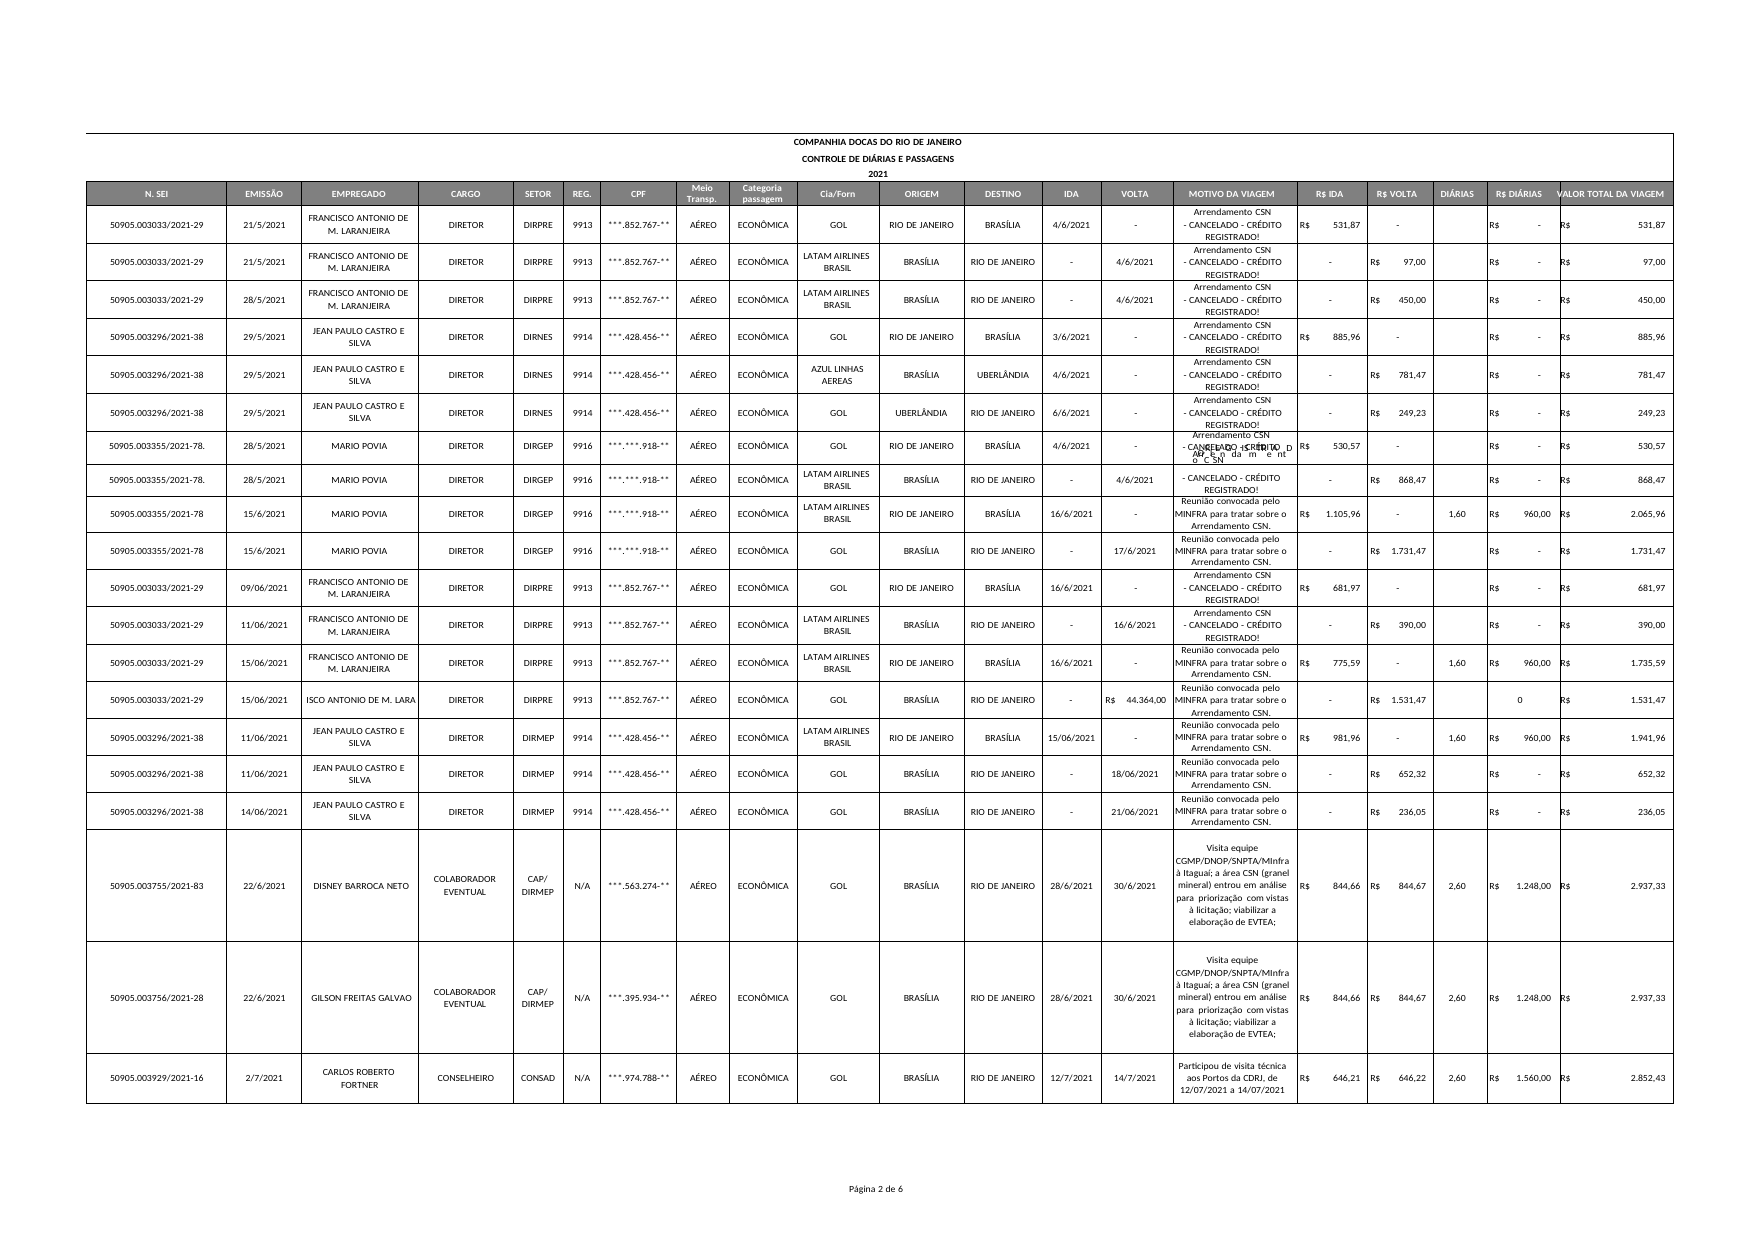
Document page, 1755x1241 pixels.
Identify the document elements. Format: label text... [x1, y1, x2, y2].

table_cell 15/06/2021 [227, 645, 301, 681]
table_cell ECONÔMICA [730, 719, 797, 755]
table_cell 885,96 [1605, 319, 1673, 355]
table_cell 29/5/2021 [227, 356, 301, 393]
table_cell R$ [1488, 394, 1512, 431]
table_cell 1.735,59 [1605, 645, 1673, 681]
table_cell [1434, 394, 1487, 431]
table_cell R$ [1368, 682, 1389, 718]
table_cell DIRPRE [514, 645, 563, 681]
table_cell Visita equipe CGMP/DNOP/SNPTA/MInfra à Itaguaí; a área CSN (granel mineral) entrou em análise para priorização com vistas à licitação; viabilizar a elaboração de EVTEA; [1174, 830, 1297, 941]
table_cell R$ [1561, 793, 1605, 829]
table_cell 50905.003296/2021-38 [87, 356, 226, 393]
table_cell DIRETOR [419, 206, 513, 243]
table_cell - [1298, 244, 1367, 280]
table_cell 4/6/2021 [1102, 244, 1173, 280]
table_cell RIO DE JANEIRO [880, 206, 964, 243]
table_cell R$ [1368, 356, 1389, 393]
table_cell R$ [1488, 645, 1512, 681]
table_cell FRANCISCO ANTONIO DE M. LARANJEIRA [302, 206, 418, 243]
table_cell ECONÔMICA [730, 244, 797, 280]
table_cell 1.560,00 [1512, 1054, 1560, 1103]
table_cell AÉREO [677, 793, 729, 829]
table_cell Arrendamento CSN - CANCELADO - CRÉDITO REGISTRADO! [1174, 244, 1297, 280]
table_cell [1434, 682, 1487, 718]
table_cell DIRNES [514, 319, 563, 355]
table_cell 28/5/2021 [227, 432, 301, 464]
table_cell Arrendamento CSN - CANCELADO - CRÉDITO REGISTRADO! [1174, 607, 1297, 644]
table_cell - [1298, 465, 1367, 496]
table_cell DESTINO [965, 182, 1042, 205]
table_cell Reunião convocada pelo MINFRA para tratar sobre o Arrendamento CSN. [1174, 756, 1297, 792]
table_cell GOL [798, 394, 879, 431]
table_cell - [1102, 570, 1173, 606]
table_cell LATAM AIRLINES BRASIL [798, 281, 879, 318]
table_cell R$ DIÁRIAS [1488, 182, 1560, 205]
table_cell 9916 [564, 432, 600, 464]
table_cell 50905.003033/2021-29 [87, 281, 226, 318]
table_cell 16/6/2021 [1043, 570, 1101, 606]
table_cell R$ [1368, 1054, 1389, 1103]
table_cell 30/6/2021 [1102, 942, 1173, 1053]
table_cell - [1512, 533, 1560, 569]
table_cell ***.***.918-** [601, 432, 676, 464]
table_cell 681,97 [1605, 570, 1673, 606]
table_cell Arrendamento CSN - CANCELADO - CRÉDITO REGISTRADO! [1174, 206, 1297, 243]
table_cell ECONÔMICA [730, 206, 797, 243]
table_cell 50905.003296/2021-38 [87, 793, 226, 829]
table_cell DIRETOR [419, 281, 513, 318]
table_cell - [1102, 497, 1173, 532]
table_cell - [1512, 356, 1560, 393]
table_cell 50905.003033/2021-29 [87, 206, 226, 243]
table_cell - [1102, 356, 1173, 393]
table_cell R$ [1298, 942, 1320, 1053]
table_cell 646,21 [1320, 1054, 1367, 1103]
table_cell [1434, 756, 1487, 792]
table_cell GOL [798, 682, 879, 718]
table_cell ***.428.456-** [601, 793, 676, 829]
table_cell CONSAD [514, 1054, 563, 1103]
table_cell - [1298, 756, 1367, 792]
table_cell 11/06/2021 [227, 719, 301, 755]
table_cell R$ [1298, 319, 1320, 355]
table_cell 50905.003033/2021-29 [87, 682, 226, 718]
table_cell R$ [1298, 719, 1320, 755]
table_cell - [1512, 281, 1560, 318]
table_cell AÉREO [677, 244, 729, 280]
table_cell EMPREGADO [302, 182, 418, 205]
table_cell 3/6/2021 [1043, 319, 1101, 355]
table_cell R$ [1488, 319, 1512, 355]
table_cell R$ [1368, 394, 1389, 431]
table_cell [1434, 319, 1487, 355]
table_cell RIO DE JANEIRO [965, 281, 1042, 318]
table_cell DIRGEP [514, 465, 563, 496]
table_cell ***.563.274-** [601, 830, 676, 941]
table_cell BRASÍLIA [880, 756, 964, 792]
table_cell ***.428.456-** [601, 394, 676, 431]
table_cell - [1368, 497, 1433, 532]
table_cell 14/06/2021 [227, 793, 301, 829]
table_cell AÉREO [677, 465, 729, 496]
table_cell R$ [1488, 281, 1512, 318]
table_cell DIRMEP [514, 719, 563, 755]
table_cell BRASÍLIA [880, 682, 964, 718]
table_cell 450,00 [1605, 281, 1673, 318]
table_cell DIRETOR [419, 497, 513, 532]
table_cell AZUL LINHAS AEREAS [798, 356, 879, 393]
table_cell DIRETOR [419, 244, 513, 280]
table_cell 16/6/2021 [1102, 607, 1173, 644]
table_cell DIRGEP [514, 432, 563, 464]
table_cell 844,67 [1389, 830, 1433, 941]
table_cell R$ [1488, 244, 1512, 280]
table_cell DIRETOR [419, 793, 513, 829]
table_cell 50905.003355/2021-78. [87, 432, 226, 464]
table_cell 9913 [564, 570, 600, 606]
table_cell 9913 [564, 244, 600, 280]
table_cell 775,59 [1320, 645, 1367, 681]
table_cell FRANCISCO ANTONIO DE M. LARANJEIRA [302, 281, 418, 318]
table_cell 9913 [564, 607, 600, 644]
table_cell R$ [1561, 465, 1605, 496]
table_cell DIRETOR [419, 394, 513, 431]
table_cell AÉREO [677, 432, 729, 464]
table_cell JEAN PAULO CASTRO E SILVA [302, 394, 418, 431]
table_cell 29/5/2021 [227, 319, 301, 355]
table_cell 531,87 [1605, 206, 1673, 243]
table_cell JEAN PAULO CASTRO E SILVA [302, 793, 418, 829]
table_cell 9914 [564, 719, 600, 755]
table_cell R$ [1488, 570, 1512, 606]
table_cell R$ [1488, 356, 1512, 393]
table_cell - [1043, 793, 1101, 829]
table_cell UBERLÂNDIA [965, 356, 1042, 393]
table_cell ECONÔMICA [730, 570, 797, 606]
table_cell - [1298, 793, 1367, 829]
table_cell BRASÍLIA [880, 281, 964, 318]
table_cell EMISSÃO [227, 182, 301, 205]
table_cell R$ [1368, 607, 1389, 644]
table_cell AÉREO [677, 830, 729, 941]
table_cell ***.852.767-** [601, 682, 676, 718]
table_cell R$ [1561, 533, 1605, 569]
table_cell BRASÍLIA [965, 497, 1042, 532]
table_cell RIO DE JANEIRO [965, 756, 1042, 792]
table_cell 9913 [564, 645, 600, 681]
table_cell 981,96 [1320, 719, 1367, 755]
table_cell 4/6/2021 [1043, 356, 1101, 393]
table_cell R$ [1368, 244, 1389, 280]
table_cell 2/7/2021 [227, 1054, 301, 1103]
table_cell 844,67 [1389, 942, 1433, 1053]
table_cell BRASÍLIA [965, 432, 1042, 464]
table_cell LATAM AIRLINES BRASIL [798, 497, 879, 532]
table_cell ECONÔMICA [730, 682, 797, 718]
table_cell ECONÔMICA [730, 432, 797, 464]
table_cell R$ [1368, 830, 1389, 941]
table_cell 2.065,96 [1605, 497, 1673, 532]
table_cell 1.248,00 [1512, 830, 1560, 941]
table_cell ECONÔMICA [730, 394, 797, 431]
table_cell ORIGEM [880, 182, 964, 205]
table_cell BRASÍLIA [965, 719, 1042, 755]
table_cell 30/6/2021 [1102, 830, 1173, 941]
table_cell R$ [1488, 465, 1512, 496]
table_cell [1434, 607, 1487, 644]
table_cell 530,57 [1320, 432, 1367, 464]
table_cell CONSELHEIRO [419, 1054, 513, 1103]
table_cell 50905.003033/2021-29 [87, 607, 226, 644]
table_cell - [1298, 394, 1367, 431]
table_cell - [1043, 607, 1101, 644]
table_cell - [1512, 793, 1560, 829]
table_cell R$ [1488, 942, 1512, 1053]
table_cell - [1043, 533, 1101, 569]
table_cell AÉREO [677, 533, 729, 569]
table_cell AÉREO [677, 206, 729, 243]
table_cell - [1102, 432, 1173, 464]
table_cell 844,66 [1320, 830, 1367, 941]
table_cell VOLTA [1102, 182, 1173, 205]
table_cell 50905.003756/2021-28 [87, 942, 226, 1053]
table_cell BRASÍLIA [880, 533, 964, 569]
table_cell AÉREO [677, 682, 729, 718]
table_cell BRASÍLIA [880, 465, 964, 496]
table_cell 1,60 [1434, 719, 1487, 755]
table_cell R$ [1298, 497, 1320, 532]
table_cell R$ [1368, 281, 1389, 318]
table_cell 1.105,96 [1320, 497, 1367, 532]
table_cell SETOR [514, 182, 563, 205]
table_cell ***.852.767-** [601, 645, 676, 681]
table_cell Arrendamento CSN - CANCELADO - CRÉDITO ArrReEnGdaISmTReAntDoOC!SN [1174, 432, 1297, 464]
table_cell 15/6/2021 [227, 533, 301, 569]
table_cell RIO DE JANEIRO [965, 942, 1042, 1053]
table_cell 885,96 [1320, 319, 1367, 355]
table_cell 1.731,47 [1389, 533, 1433, 569]
table_cell GOL [798, 206, 879, 243]
table_cell ECONÔMICA [730, 281, 797, 318]
table_cell Arrendamento CSN - CANCELADO - CRÉDITO REGISTRADO! [1174, 394, 1297, 431]
table_cell 390,00 [1389, 607, 1433, 644]
table_cell 1.531,47 [1605, 682, 1673, 718]
table_cell 50905.003033/2021-29 [87, 645, 226, 681]
table_cell R$ [1488, 607, 1512, 644]
table_cell 2.937,33 [1605, 942, 1673, 1053]
table_cell 236,05 [1389, 793, 1433, 829]
table_cell BRASÍLIA [880, 830, 964, 941]
table_cell - [1368, 432, 1433, 464]
table_cell - [1512, 756, 1560, 792]
table_cell [1434, 793, 1487, 829]
table_cell Arrendamento CSN - CANCELADO - CRÉDITO REGISTRADO! [1174, 319, 1297, 355]
table_cell Reunião convocada pelo MINFRA para tratar sobre o Arrendamento CSN. [1174, 497, 1297, 532]
table_cell R$ [1368, 756, 1389, 792]
table_cell AÉREO [677, 281, 729, 318]
table_cell - [1368, 645, 1433, 681]
table_cell R$ [1561, 394, 1605, 431]
table_cell 646,22 [1389, 1054, 1433, 1103]
table_cell AÉREO [677, 394, 729, 431]
table_cell LATAM AIRLINES BRASIL [798, 607, 879, 644]
table_cell DIRMEP [514, 756, 563, 792]
table_cell 50905.003033/2021-29 [87, 244, 226, 280]
table_cell 21/5/2021 [227, 244, 301, 280]
table_cell DIRETOR [419, 607, 513, 644]
table_cell GOL [798, 319, 879, 355]
table_cell 22/6/2021 [227, 830, 301, 941]
table_cell 50905.003755/2021-83 [87, 830, 226, 941]
table_cell 844,66 [1320, 942, 1367, 1053]
table_cell 50905.003355/2021-78 [87, 533, 226, 569]
table_cell - [1512, 319, 1560, 355]
table_cell ECONÔMICA [730, 465, 797, 496]
table_cell 9914 [564, 756, 600, 792]
table_cell CARGO [419, 182, 513, 205]
table_cell R$ [1488, 756, 1512, 792]
table_cell VALOR TOTAL DA VIAGEM [1561, 182, 1673, 205]
table_cell - [1298, 607, 1367, 644]
table_cell R$ [1298, 570, 1320, 606]
table_cell ISCO ANTONIO DE M. LARA [302, 682, 418, 718]
table_cell DIRNES [514, 356, 563, 393]
table_cell ***.428.456-** [601, 719, 676, 755]
table_cell - [1102, 719, 1173, 755]
table_cell ***.852.767-** [601, 206, 676, 243]
table_cell ***.852.767-** [601, 570, 676, 606]
table_cell - [1102, 206, 1173, 243]
table_cell 50905.003296/2021-38 [87, 756, 226, 792]
table_cell DIRETOR [419, 645, 513, 681]
table_cell 44.364,00 [1123, 682, 1173, 718]
table_cell DIRETOR [419, 756, 513, 792]
table_cell R$ [1561, 319, 1605, 355]
table_cell ECONÔMICA [730, 793, 797, 829]
table_cell ECONÔMICA [730, 942, 797, 1053]
table_cell BRASÍLIA [880, 793, 964, 829]
table_cell R$ [1561, 356, 1605, 393]
table_cell GOL [798, 756, 879, 792]
table_cell [1434, 281, 1487, 318]
table_cell 17/6/2021 [1102, 533, 1173, 569]
table_cell MARIO POVIA [302, 533, 418, 569]
table_cell 15/06/2021 [227, 682, 301, 718]
table_cell ***.852.767-** [601, 244, 676, 280]
table_cell GOL [798, 1054, 879, 1103]
table_cell FRANCISCO ANTONIO DE M. LARANJEIRA [302, 607, 418, 644]
table_cell CAP/ DIRMEP [514, 942, 563, 1053]
table_cell RIO DE JANEIRO [965, 244, 1042, 280]
table_cell ***.428.456-** [601, 319, 676, 355]
table_cell BRASÍLIA [880, 1054, 964, 1103]
table_cell Reunião convocada pelo MINFRA para tratar sobre o Arrendamento CSN. [1174, 719, 1297, 755]
table_cell R$ [1488, 206, 1512, 243]
table_cell Reunião convocada pelo MINFRA para tratar sobre o Arrendamento CSN. [1174, 533, 1297, 569]
table_cell [1434, 465, 1487, 496]
table_cell ECONÔMICA [730, 645, 797, 681]
table_cell DIRPRE [514, 281, 563, 318]
table_cell 97,00 [1605, 244, 1673, 280]
table_cell RIO DE JANEIRO [965, 830, 1042, 941]
table_cell 21/5/2021 [227, 206, 301, 243]
table_cell - [1512, 607, 1560, 644]
table_cell 9914 [564, 394, 600, 431]
table_cell - [1298, 533, 1367, 569]
table_cell 09/06/2021 [227, 570, 301, 606]
table_cell DIRETOR [419, 319, 513, 355]
table_cell Meio Transp. [677, 182, 729, 205]
table_cell 18/06/2021 [1102, 756, 1173, 792]
table_cell 1.531,47 [1389, 682, 1433, 718]
table_cell 4/6/2021 [1102, 281, 1173, 318]
table_cell R$ [1488, 830, 1512, 941]
table_cell ***.852.767-** [601, 281, 676, 318]
table_cell R$ [1561, 719, 1605, 755]
table_cell 0 [1488, 682, 1560, 718]
table_cell 22/6/2021 [227, 942, 301, 1053]
table_cell RIO DE JANEIRO [965, 1054, 1042, 1103]
table_cell - [1512, 206, 1560, 243]
table_cell ECONÔMICA [730, 533, 797, 569]
table_cell 50905.003296/2021-38 [87, 394, 226, 431]
table_cell Reunião convocada pelo MINFRA para tratar sobre o Arrendamento CSN. [1174, 645, 1297, 681]
table_cell [1434, 356, 1487, 393]
table_cell 50905.003296/2021-38 [87, 719, 226, 755]
table_cell 6/6/2021 [1043, 394, 1101, 431]
table_cell 2,60 [1434, 942, 1487, 1053]
table_cell FRANCISCO ANTONIO DE M. LARANJEIRA [302, 244, 418, 280]
table_cell - [1512, 570, 1560, 606]
table_cell 652,32 [1389, 756, 1433, 792]
table_cell R$ [1368, 465, 1389, 496]
table_cell 530,57 [1605, 432, 1673, 464]
table_cell DIRNES [514, 394, 563, 431]
table_cell - [1298, 281, 1367, 318]
table_cell AÉREO [677, 570, 729, 606]
table_cell Reunião convocada pelo MINFRA para tratar sobre o Arrendamento CSN. [1174, 682, 1297, 718]
table_cell - [1512, 244, 1560, 280]
table_cell AÉREO [677, 356, 729, 393]
table_cell 960,00 [1512, 719, 1560, 755]
table_cell DIRPRE [514, 607, 563, 644]
table_cell AÉREO [677, 1054, 729, 1103]
table_cell 450,00 [1389, 281, 1433, 318]
table_cell 960,00 [1512, 497, 1560, 532]
table_cell DIRETOR [419, 682, 513, 718]
table_cell 681,97 [1320, 570, 1367, 606]
table_cell 12/7/2021 [1043, 1054, 1101, 1103]
table_cell [1434, 570, 1487, 606]
table_cell R$ [1488, 793, 1512, 829]
table_cell 50905.003929/2021-16 [87, 1054, 226, 1103]
table_cell R$ [1561, 206, 1605, 243]
table_cell 28/6/2021 [1043, 830, 1101, 941]
table_cell 9916 [564, 497, 600, 532]
table_cell DIRETOR [419, 719, 513, 755]
table_cell Reunião convocada pelo MINFRA para tratar sobre o Arrendamento CSN. [1174, 793, 1297, 829]
table_cell 14/7/2021 [1102, 1054, 1173, 1103]
table_cell ECONÔMICA [730, 1054, 797, 1103]
table_cell - [1368, 570, 1433, 606]
table_cell GILSON FREITAS GALVAO [302, 942, 418, 1053]
table_cell 16/6/2021 [1043, 497, 1101, 532]
table_cell Arrendamento CSN - CANCELADO - CRÉDITO REGISTRADO! [1174, 281, 1297, 318]
table_cell AÉREO [677, 645, 729, 681]
table_cell N/A [564, 942, 600, 1053]
table_cell GOL [798, 570, 879, 606]
table_cell - [1102, 319, 1173, 355]
table_cell R$ [1368, 533, 1389, 569]
table_cell 781,47 [1605, 356, 1673, 393]
table_cell R$ [1298, 432, 1320, 464]
table_cell - [1043, 465, 1101, 496]
table_cell MARIO POVIA [302, 497, 418, 532]
table_cell R$ [1488, 1054, 1512, 1103]
table_cell 9913 [564, 281, 600, 318]
table_cell R$ [1561, 497, 1605, 532]
table_cell AÉREO [677, 942, 729, 1053]
table_cell GOL [798, 432, 879, 464]
table_cell RIO DE JANEIRO [965, 394, 1042, 431]
table_cell 1.248,00 [1512, 942, 1560, 1053]
table_cell [1434, 533, 1487, 569]
table_cell 15/06/2021 [1043, 719, 1101, 755]
table_cell - [1043, 756, 1101, 792]
table_cell GOL [798, 830, 879, 941]
table_cell 50905.003355/2021-78. [87, 465, 226, 496]
table_cell AÉREO [677, 756, 729, 792]
table_cell JEAN PAULO CASTRO E SILVA [302, 319, 418, 355]
table_cell 390,00 [1605, 607, 1673, 644]
table_cell - [1368, 319, 1433, 355]
table_cell R$ [1298, 206, 1320, 243]
table_cell R$ [1561, 281, 1605, 318]
table_cell 50905.003296/2021-38 [87, 319, 226, 355]
table_cell MOTIVO DA VIAGEM [1174, 182, 1297, 205]
table_cell 9916 [564, 465, 600, 496]
table_cell N. SEI [87, 182, 226, 205]
table_cell DIRGEP [514, 533, 563, 569]
table_cell R$ [1561, 682, 1605, 718]
table_cell ***.428.456-** [601, 356, 676, 393]
table_cell LATAM AIRLINES BRASIL [798, 645, 879, 681]
table_cell AÉREO [677, 607, 729, 644]
table_cell GOL [798, 942, 879, 1053]
table_cell - [1043, 682, 1101, 718]
table_cell ***.***.918-** [601, 533, 676, 569]
table_cell R$ [1488, 432, 1512, 464]
table_cell ***.428.456-** [601, 756, 676, 792]
table_cell 2.937,33 [1605, 830, 1673, 941]
table_cell 28/6/2021 [1043, 942, 1101, 1053]
table_cell R$ [1561, 244, 1605, 280]
table_cell DIRETOR [419, 356, 513, 393]
table_cell 249,23 [1605, 394, 1673, 431]
table_cell R$ [1488, 719, 1512, 755]
table_cell 960,00 [1512, 645, 1560, 681]
table_cell BRASÍLIA [880, 942, 964, 1053]
table_cell ECONÔMICA [730, 756, 797, 792]
table_cell CARLOS ROBERTO FORTNER [302, 1054, 418, 1103]
table_cell AÉREO [677, 319, 729, 355]
table_cell R$ [1368, 793, 1389, 829]
table_cell DIRPRE [514, 682, 563, 718]
table_cell 1,60 [1434, 497, 1487, 532]
table_cell R$ [1561, 830, 1605, 941]
table_cell 249,23 [1389, 394, 1433, 431]
table_cell BRASÍLIA [965, 206, 1042, 243]
table_cell N/A [564, 1054, 600, 1103]
table_cell COLABORADOR EVENTUAL [419, 942, 513, 1053]
table_cell R$ [1488, 533, 1512, 569]
table_cell DIRPRE [514, 244, 563, 280]
table_cell ECONÔMICA [730, 497, 797, 532]
table_cell 29/5/2021 [227, 394, 301, 431]
table_cell R$ [1298, 830, 1320, 941]
table_cell 28/5/2021 [227, 281, 301, 318]
table_cell 1.941,96 [1605, 719, 1673, 755]
table_cell AÉREO [677, 497, 729, 532]
table_cell - [1043, 244, 1101, 280]
table_cell R$ [1561, 1054, 1605, 1103]
table_cell Arrendamento CSN - CANCELADO - CRÉDITO REGISTRADO! [1174, 570, 1297, 606]
table_cell JEAN PAULO CASTRO E SILVA [302, 756, 418, 792]
table_cell - [1368, 206, 1433, 243]
table_cell BRASÍLIA [880, 356, 964, 393]
table_cell DIRETOR [419, 570, 513, 606]
table_cell RIO DE JANEIRO [880, 432, 964, 464]
table_cell MARIO POVIA [302, 432, 418, 464]
table_cell ***.***.918-** [601, 465, 676, 496]
table_cell DIRETOR [419, 533, 513, 569]
table_cell COLABORADOR EVENTUAL [419, 830, 513, 941]
table_cell ECONÔMICA [730, 607, 797, 644]
table_cell 9914 [564, 356, 600, 393]
table_cell 531,87 [1320, 206, 1367, 243]
table_cell RIO DE JANEIRO [880, 319, 964, 355]
table_cell DIRETOR [419, 432, 513, 464]
table_cell 9916 [564, 533, 600, 569]
table_cell 9913 [564, 682, 600, 718]
table_cell 16/6/2021 [1043, 645, 1101, 681]
table_cell GOL [798, 793, 879, 829]
table_cell 2.852,43 [1605, 1054, 1673, 1103]
table_cell - [1043, 281, 1101, 318]
table_cell LATAM AIRLINES BRASIL [798, 244, 879, 280]
table_cell - [1512, 432, 1560, 464]
table_cell RIO DE JANEIRO [965, 465, 1042, 496]
table_cell RIO DE JANEIRO [965, 607, 1042, 644]
table_cell DIRPRE [514, 570, 563, 606]
table_cell [1434, 206, 1487, 243]
table_cell R$ VOLTA [1368, 182, 1433, 205]
table_cell FRANCISCO ANTONIO DE M. LARANJEIRA [302, 645, 418, 681]
table_cell BRASÍLIA [965, 319, 1042, 355]
table_cell R$ [1561, 756, 1605, 792]
table_cell ***.974.788-** [601, 1054, 676, 1103]
table_cell R$ [1298, 1054, 1320, 1103]
table_cell JEAN PAULO CASTRO E SILVA [302, 719, 418, 755]
table_cell BRASÍLIA [965, 570, 1042, 606]
table_cell BRASÍLIA [965, 645, 1042, 681]
table_cell 9914 [564, 793, 600, 829]
table_cell 1.731,47 [1605, 533, 1673, 569]
table_cell Arrendamento CSN - CANCELADO - CRÉDITO REGISTRADO! [1174, 356, 1297, 393]
table_cell 21/06/2021 [1102, 793, 1173, 829]
table_cell DIRETOR [419, 465, 513, 496]
table_cell AÉREO [677, 719, 729, 755]
table_cell RIO DE JANEIRO [965, 793, 1042, 829]
table_cell DIRPRE [514, 206, 563, 243]
table_cell ***.395.934-** [601, 942, 676, 1053]
table_cell Participou de visita técnica aos Portos da CDRJ, de 12/07/2021 a 14/07/2021 [1174, 1054, 1297, 1103]
table_cell 781,47 [1389, 356, 1433, 393]
table_cell R$ [1488, 497, 1512, 532]
table_cell - [1102, 645, 1173, 681]
table_cell REG. [564, 182, 600, 205]
table_cell R$ [1561, 645, 1605, 681]
table_cell ECONÔMICA [730, 356, 797, 393]
table_cell 28/5/2021 [227, 465, 301, 496]
table_cell 2,60 [1434, 1054, 1487, 1103]
table_cell - [1298, 682, 1367, 718]
table_cell 11/06/2021 [227, 607, 301, 644]
table_cell UBERLÂNDIA [880, 394, 964, 431]
table_cell ECONÔMICA [730, 319, 797, 355]
table_cell - CANCELADO - CRÉDITO REGISTRADO! [1174, 465, 1297, 496]
table_cell [1434, 432, 1487, 464]
table_cell RIO DE JANEIRO [880, 645, 964, 681]
table_cell 236,05 [1605, 793, 1673, 829]
table_cell R$ [1368, 942, 1389, 1053]
table_cell CPF [601, 182, 676, 205]
table_cell ***.***.918-** [601, 497, 676, 532]
table_cell JEAN PAULO CASTRO E SILVA [302, 356, 418, 393]
table_cell GOL [798, 533, 879, 569]
table_cell 4/6/2021 [1102, 465, 1173, 496]
table_cell 15/6/2021 [227, 497, 301, 532]
table_cell 4/6/2021 [1043, 206, 1101, 243]
table_cell 2,60 [1434, 830, 1487, 941]
table_cell 9913 [564, 206, 600, 243]
table_cell 868,47 [1389, 465, 1433, 496]
table_cell RIO DE JANEIRO [880, 570, 964, 606]
table_cell 4/6/2021 [1043, 432, 1101, 464]
table_cell 97,00 [1389, 244, 1433, 280]
table_cell - [1102, 394, 1173, 431]
table_cell DIRMEP [514, 793, 563, 829]
table_cell R$ [1102, 682, 1123, 718]
table_cell 50905.003033/2021-29 [87, 570, 226, 606]
table_cell - [1512, 394, 1560, 431]
table_cell BRASÍLIA [880, 607, 964, 644]
table_cell 9914 [564, 319, 600, 355]
table_cell R$ [1561, 570, 1605, 606]
table_cell - [1368, 719, 1433, 755]
table_cell LATAM AIRLINES BRASIL [798, 719, 879, 755]
table_cell 11/06/2021 [227, 756, 301, 792]
table_cell 868,47 [1605, 465, 1673, 496]
table_cell R$ [1561, 942, 1605, 1053]
table_cell R$ [1561, 607, 1605, 644]
table_cell IDA [1043, 182, 1101, 205]
table_cell RIO DE JANEIRO [965, 533, 1042, 569]
table_cell Visita equipe CGMP/DNOP/SNPTA/MInfra à Itaguaí; a área CSN (granel mineral) entrou em análise para priorização com vistas à licitação; viabilizar a elaboração de EVTEA; [1174, 942, 1297, 1053]
table_cell - [1512, 465, 1560, 496]
table_cell BRASÍLIA [880, 244, 964, 280]
table_cell R$ [1561, 432, 1605, 464]
table_cell DISNEY BARROCA NETO [302, 830, 418, 941]
table_cell RIO DE JANEIRO [880, 719, 964, 755]
table_cell RIO DE JANEIRO [880, 497, 964, 532]
table_cell - [1298, 356, 1367, 393]
table_cell 50905.003355/2021-78 [87, 497, 226, 532]
table_cell N/A [564, 830, 600, 941]
table_cell R$ IDA [1298, 182, 1367, 205]
table_cell [1434, 244, 1487, 280]
table_cell DIÁRIAS [1434, 182, 1487, 205]
table_cell Cia/Forn [798, 182, 879, 205]
table_cell MARIO POVIA [302, 465, 418, 496]
table_cell R$ [1298, 645, 1320, 681]
table_cell ECONÔMICA [730, 830, 797, 941]
table_header COMPANHIA DOCAS DO RIO DE JANEIRO CONTROLE DE DIÁRIAS E PASSAGENS 2021 [86, 134, 1673, 181]
table_cell LATAM AIRLINES BRASIL [798, 465, 879, 496]
table_cell RIO DE JANEIRO [965, 682, 1042, 718]
table_cell DIRGEP [514, 497, 563, 532]
table_cell 652,32 [1605, 756, 1673, 792]
table_cell ***.852.767-** [601, 607, 676, 644]
table_cell Categoria passagem [730, 182, 797, 205]
table_cell 1,60 [1434, 645, 1487, 681]
table_cell CAP/ DIRMEP [514, 830, 563, 941]
table_cell FRANCISCO ANTONIO DE M. LARANJEIRA [302, 570, 418, 606]
